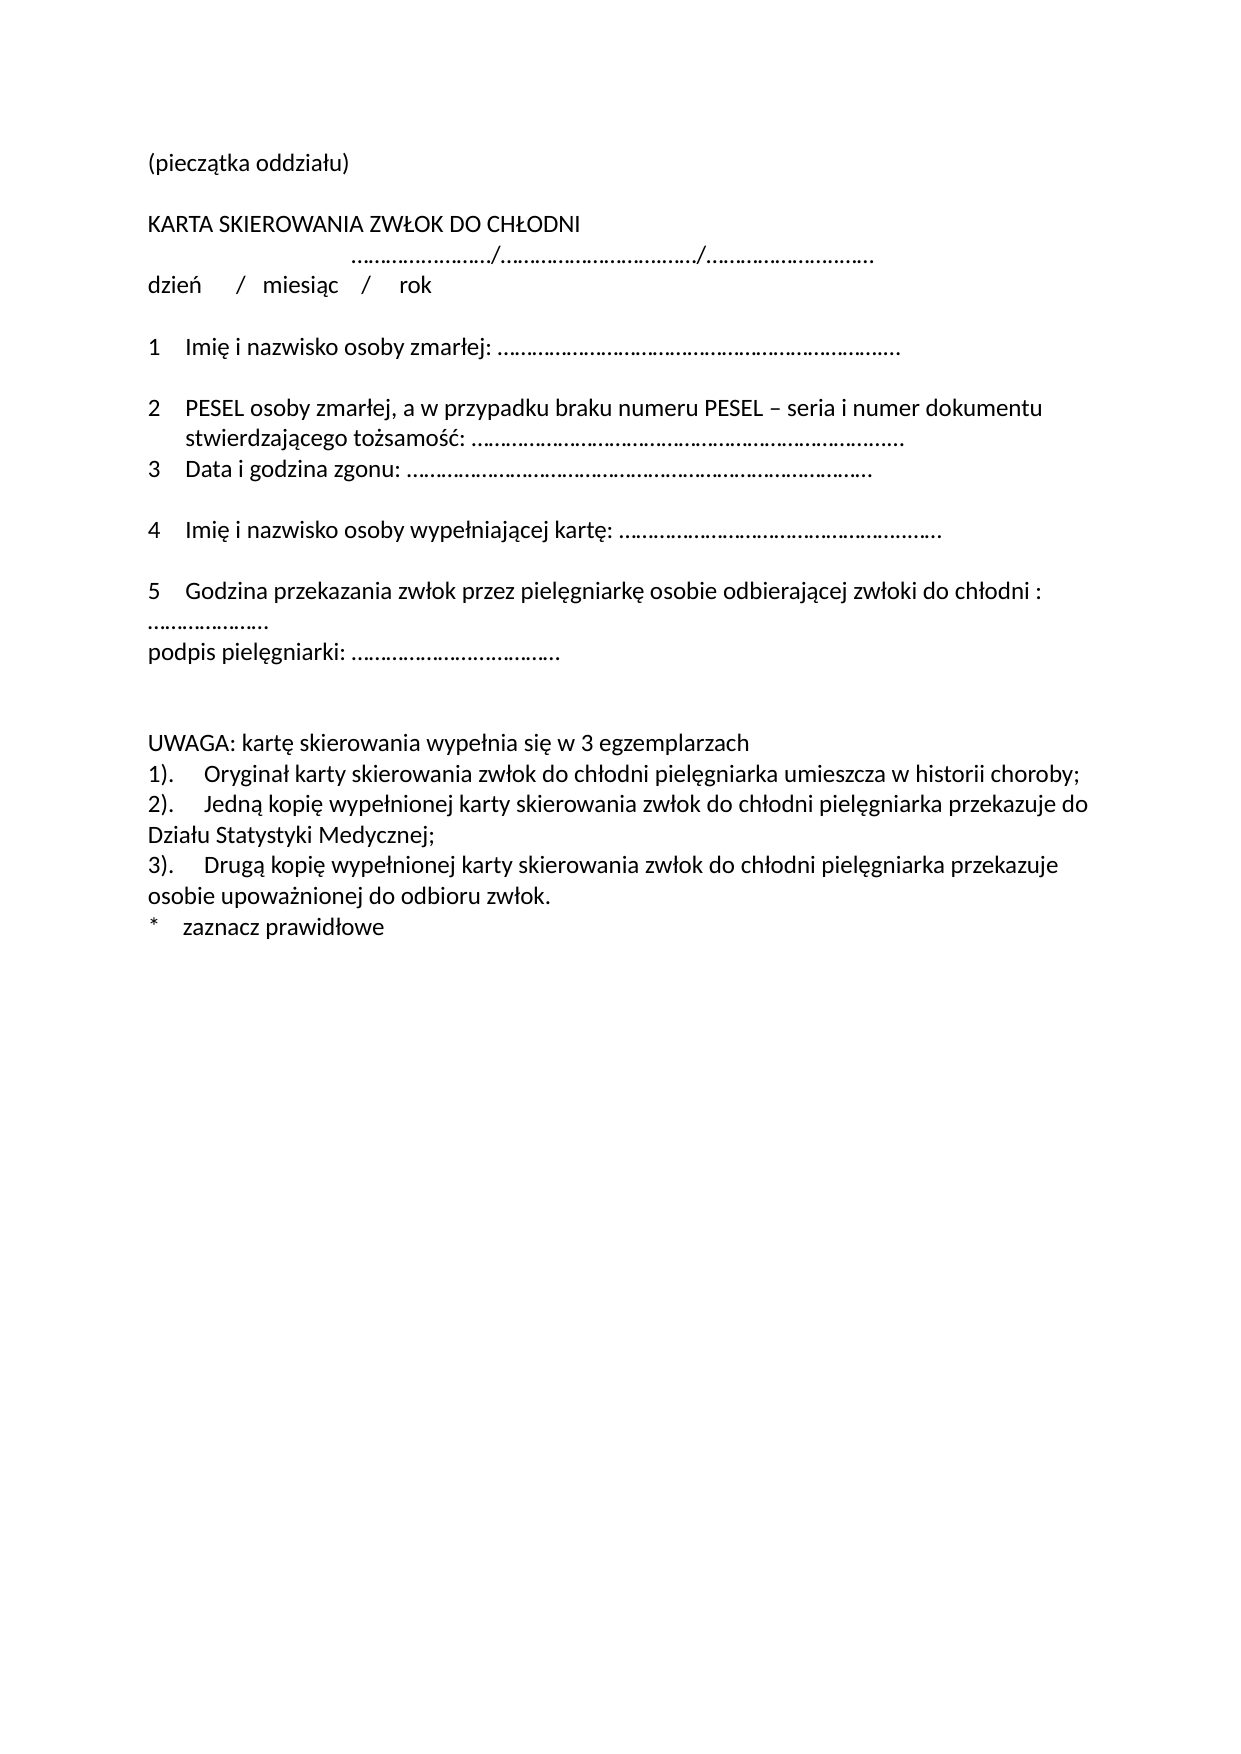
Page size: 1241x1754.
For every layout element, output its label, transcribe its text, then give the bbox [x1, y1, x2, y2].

text 2). Jedną kopię wypełnionej karty skierowania zwłok do chłodni pielęgniarka przekazuje do Działu Statystyki Medycznej; [148, 788, 1093, 849]
list Imię i nazwisko osoby zmarłej: ………………………………………………………….… [148, 331, 1093, 361]
list Data i godzina zgonu: ……………………………………………………………………… [148, 453, 1093, 483]
list Godzina przekazania zwłok przez pielęgniarkę osobie odbierającej zwłoki do chłodni : [148, 575, 1093, 605]
text podpis pielęgniarki: …………………...………… [148, 636, 1093, 666]
list KARTA SKIEROWANIA ZWŁOK DO CHŁODNI [148, 209, 1093, 239]
text * zaznacz prawidłowe [148, 911, 1093, 941]
text dzień / miesiąc / rok [148, 270, 1093, 300]
list PESEL osoby zmarłej, a w przypadku braku numeru PESEL – seria i numer dokumentu stwierdzającego tożsamość: ……………………………………………………………...… [148, 392, 1093, 453]
text ………………… [148, 605, 1093, 636]
text UWAGA: kartę skierowania wypełnia się w 3 egzemplarzach [148, 727, 1093, 758]
list Imię i nazwisko osoby wypełniającej kartę: …………………………………………..…… [148, 514, 1093, 544]
text 1). Oryginał karty skierowania zwłok do chłodni pielęgniarka umieszcza w historii choroby; [148, 758, 1093, 788]
list …………...………/……………………….……/…………………..…… [148, 239, 1093, 270]
text 3). Drugą kopię wypełnionej karty skierowania zwłok do chłodni pielęgniarka przekazuje osobie upoważnionej do odbioru zwłok. [148, 849, 1093, 911]
list (pieczątka oddziału) [148, 148, 1093, 178]
